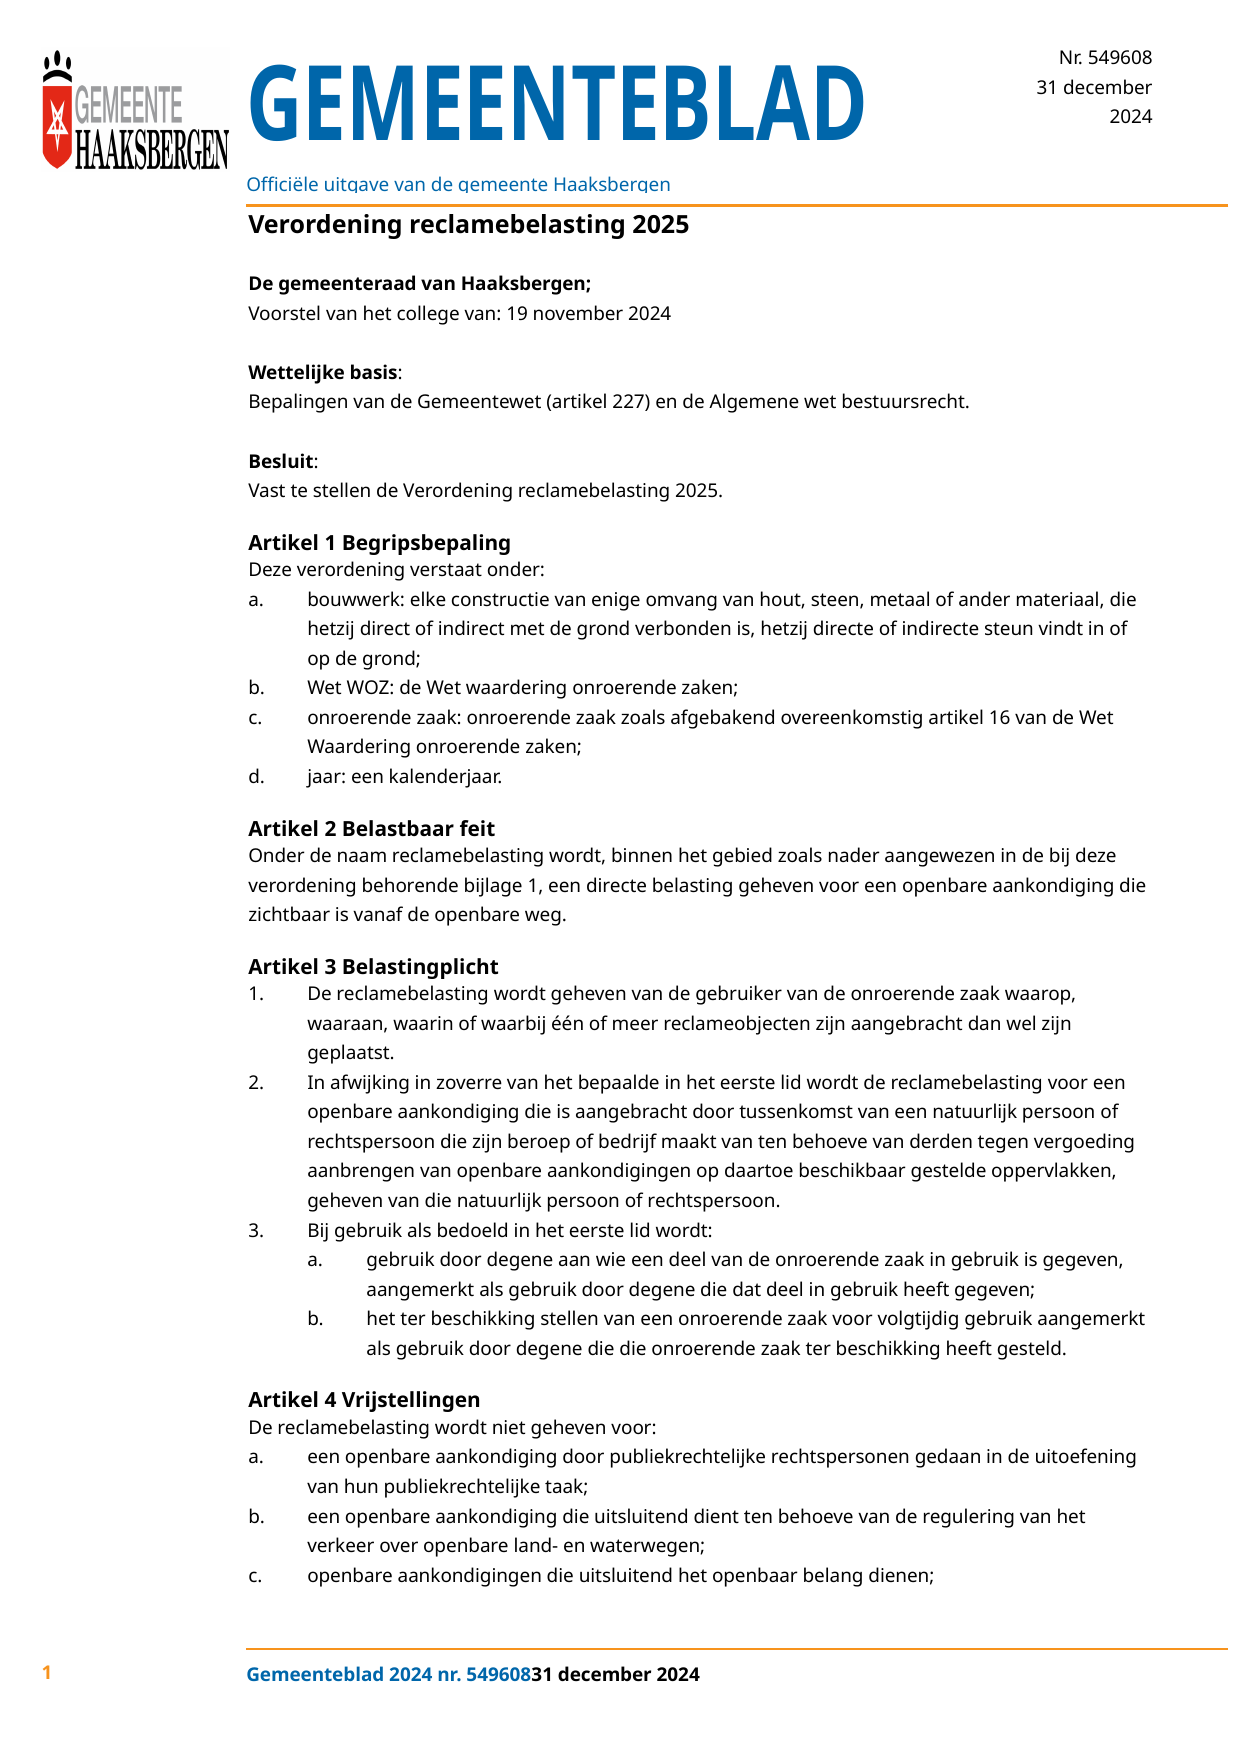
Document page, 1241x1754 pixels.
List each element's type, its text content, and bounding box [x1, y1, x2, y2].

text Deze verordening verstaat onder: [248, 556, 1152, 582]
list openbare aankondigingen die uitsluitend het openbaar belang dienen; [248, 1562, 1152, 1588]
list In afwijking in zoverre van het bepaalde in het eerste lid wordt de reclamebelasting voor een openbare aankondiging die is aangebracht door tussenkomst van een natuurlijk persoon of rechtspersoon die zijn beroep of bedrijf maakt van ten behoeve van derden tegen vergoeding aanbrengen van openbare aankondigingen op daartoe beschikbaar gestelde oppervlakken, geheven van die natuurlijk persoon of rechtspersoon. [248, 1069, 1152, 1213]
text Bepalingen van de Gemeentewet (artikel 227) en de Algemene wet bestuursrecht. [248, 389, 1152, 414]
list een openbare aankondiging door publiekrechtelijke rechtspersonen gedaan in de uitoefening van hun publiekrechtelijke taak; [248, 1444, 1152, 1499]
text De reclamebelasting wordt niet geheven voor: [248, 1414, 1152, 1440]
list De reclamebelasting wordt geheven van de gebruiker van de onroerende zaak waarop, waaraan, waarin of waarbij één of meer reclameobjecten zijn aangebracht dan wel zijn geplaatst. [248, 980, 1152, 1065]
text Wettelijke basis: [248, 359, 1152, 385]
picture [41, 47, 231, 172]
list het ter beschikking stellen van een onroerende zaak voor volgtijdig gebruik aangemerkt als gebruik door degene die die onroerende zaak ter beschikking heeft gesteld. [307, 1306, 1152, 1361]
list onroerende zaak: onroerende zaak zoals afgebakend overeenkomstig artikel 16 van de Wet Waardering onroerende zaken; [248, 704, 1152, 759]
list een openbare aankondiging die uitsluitend dient ten behoeve van de regulering van het verkeer over openbare land- en waterwegen; [248, 1503, 1152, 1558]
list gebruik door degene aan wie een deel van de onroerende zaak in gebruik is gegeven, aangemerkt als gebruik door degene die dat deel in gebruik heeft gegeven; [307, 1246, 1152, 1302]
list bouwwerk: elke constructie van enige omvang van hout, steen, metaal of ander materiaal, die hetzij direct of indirect met de grond verbonden is, hetzij directe of indirecte steun vindt in of op de grond; [248, 586, 1152, 671]
text De gemeenteraad van Haaksbergen; [248, 270, 1152, 296]
text Besluit: [248, 448, 1152, 473]
text Verordening reclamebelasting 2025 [248, 207, 1152, 241]
text Artikel 3 Belastingplicht [248, 952, 1152, 980]
text Artikel 1 Begripsbepaling [248, 528, 1152, 556]
text Artikel 2 Belastbaar feit [248, 814, 1152, 842]
text Vast te stellen de Verordening reclamebelasting 2025. [248, 477, 1152, 503]
list Bij gebruik als bedoeld in het eerste lid wordt: [248, 1217, 1152, 1243]
text Onder de naam reclamebelasting wordt, binnen het gebied zoals nader aangewezen in de bij deze verordening behorende bijlage 1, een directe belasting geheven voor een openbare aankondiging die zichtbaar is vanaf de openbare weg. [248, 842, 1152, 927]
list Wet WOZ: de Wet waardering onroerende zaken; [248, 674, 1152, 700]
text Voorstel van het college van: 19 november 2024 [248, 300, 1152, 326]
text Artikel 4 Vrijstellingen [248, 1386, 1152, 1414]
list jaar: een kalenderjaar. [248, 763, 1152, 789]
